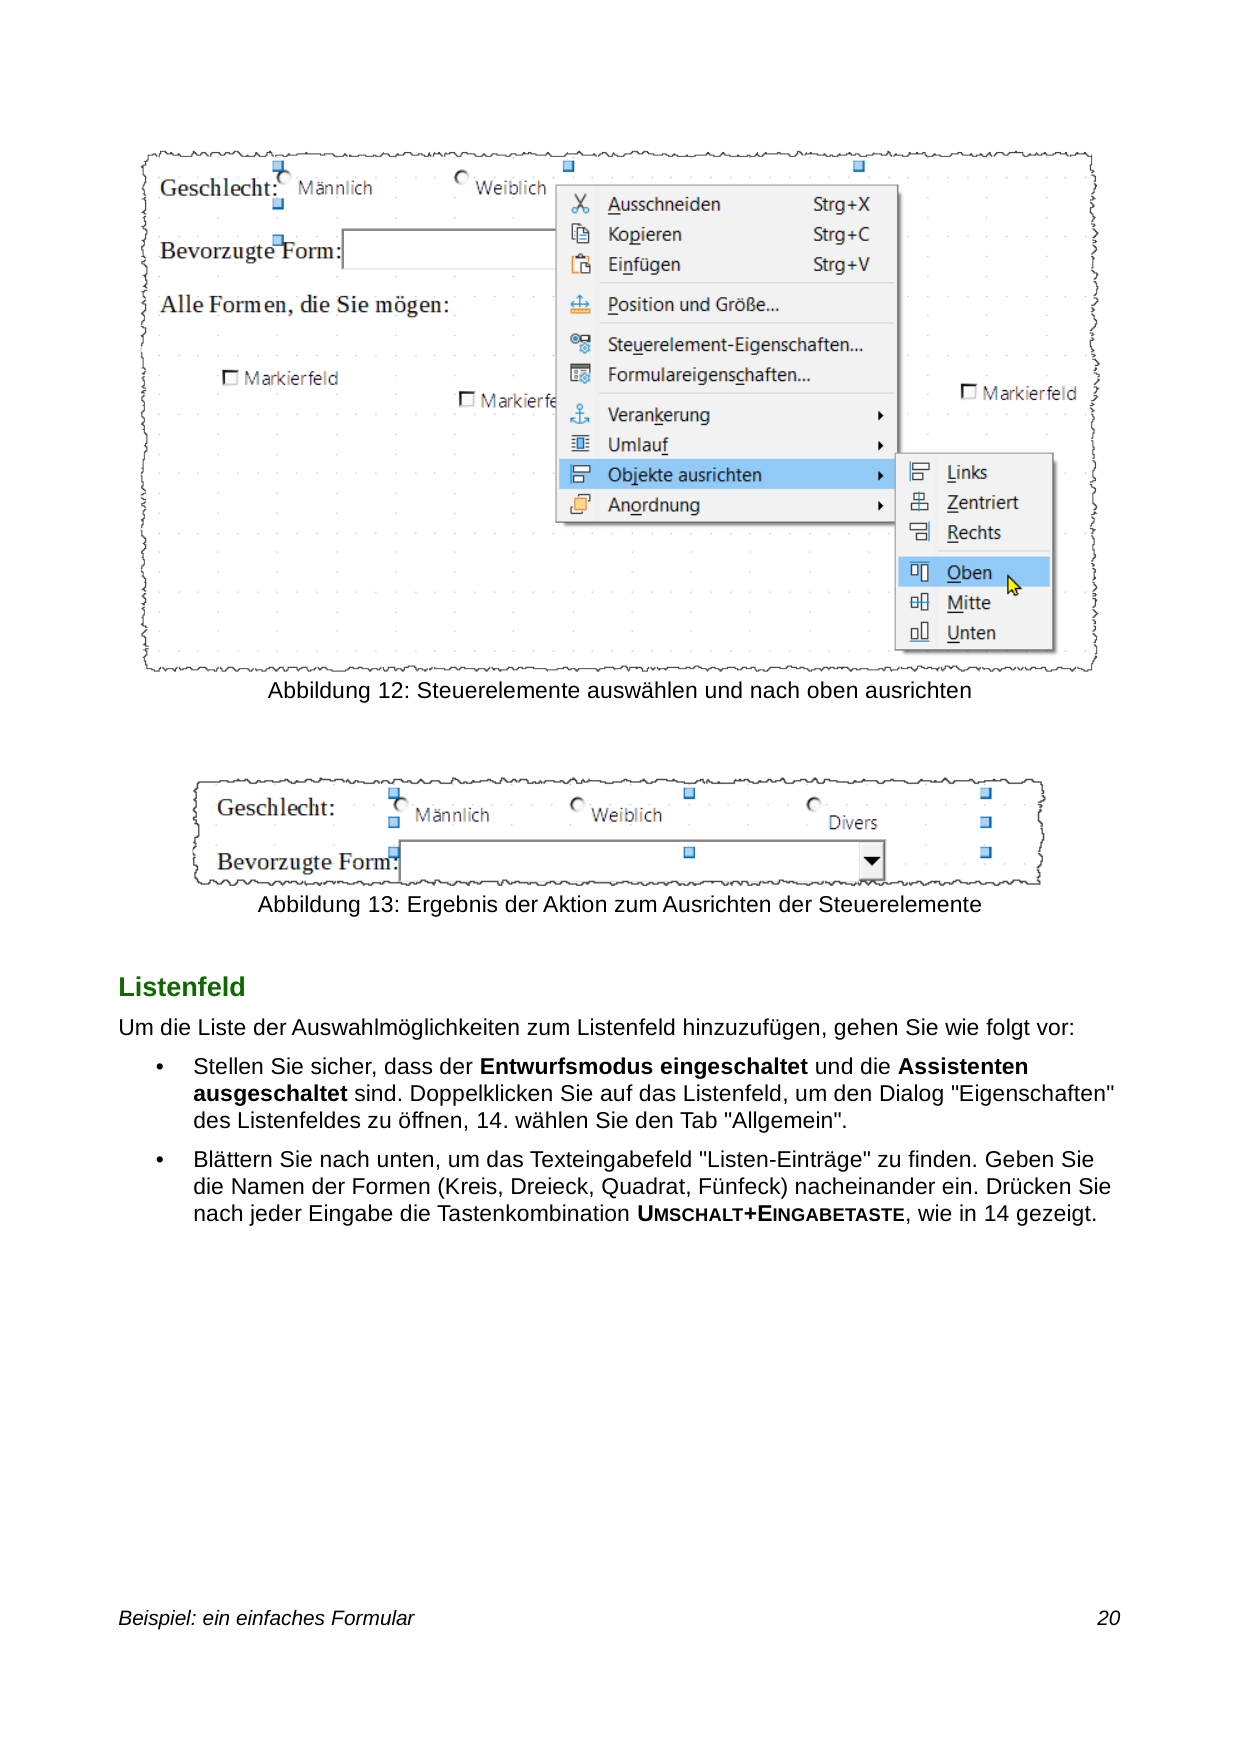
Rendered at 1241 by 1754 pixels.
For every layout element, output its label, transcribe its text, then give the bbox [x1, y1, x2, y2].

list Blättern Sie nach unten, um das Texteingabefeld "Listen-Einträge" zu finden. Geben Sie die Namen der Formen (Kreis, Dreieck, Quadrat, Fünfeck) nacheinander ein. Drücken Sie nach jeder Eingabe die Tastenkombination Umschalt+Eingabetaste, wie in Abbildung 14 gezeigt. [156, 1145, 1122, 1227]
subtitle Listenfeld [118, 971, 1122, 1002]
text Abbildung 13: Ergebnis der Aktion zum Ausrichten der Steuerelemente [193, 891, 1048, 917]
list Stellen Sie sicher, dass der Entwurfsmodus eingeschaltet und die Assistenten ausgeschaltet sind. Doppelklicken Sie auf das Listenfeld, um den Dialog "Eigenschaften" des Listenfeldes zu öffnen, Abbildung 14. wählen Sie den Tab "Allgemein". [156, 1052, 1122, 1133]
text Um die Liste der Auswahlmöglichkeiten zum Listenfeld hinzuzufügen, gehen Sie wie folgt vor: [118, 1013, 1122, 1041]
picture [140, 147, 1100, 677]
text Abbildung 12: Steuerelemente auswählen und nach oben ausrichten [141, 677, 1099, 703]
picture [192, 774, 1048, 891]
